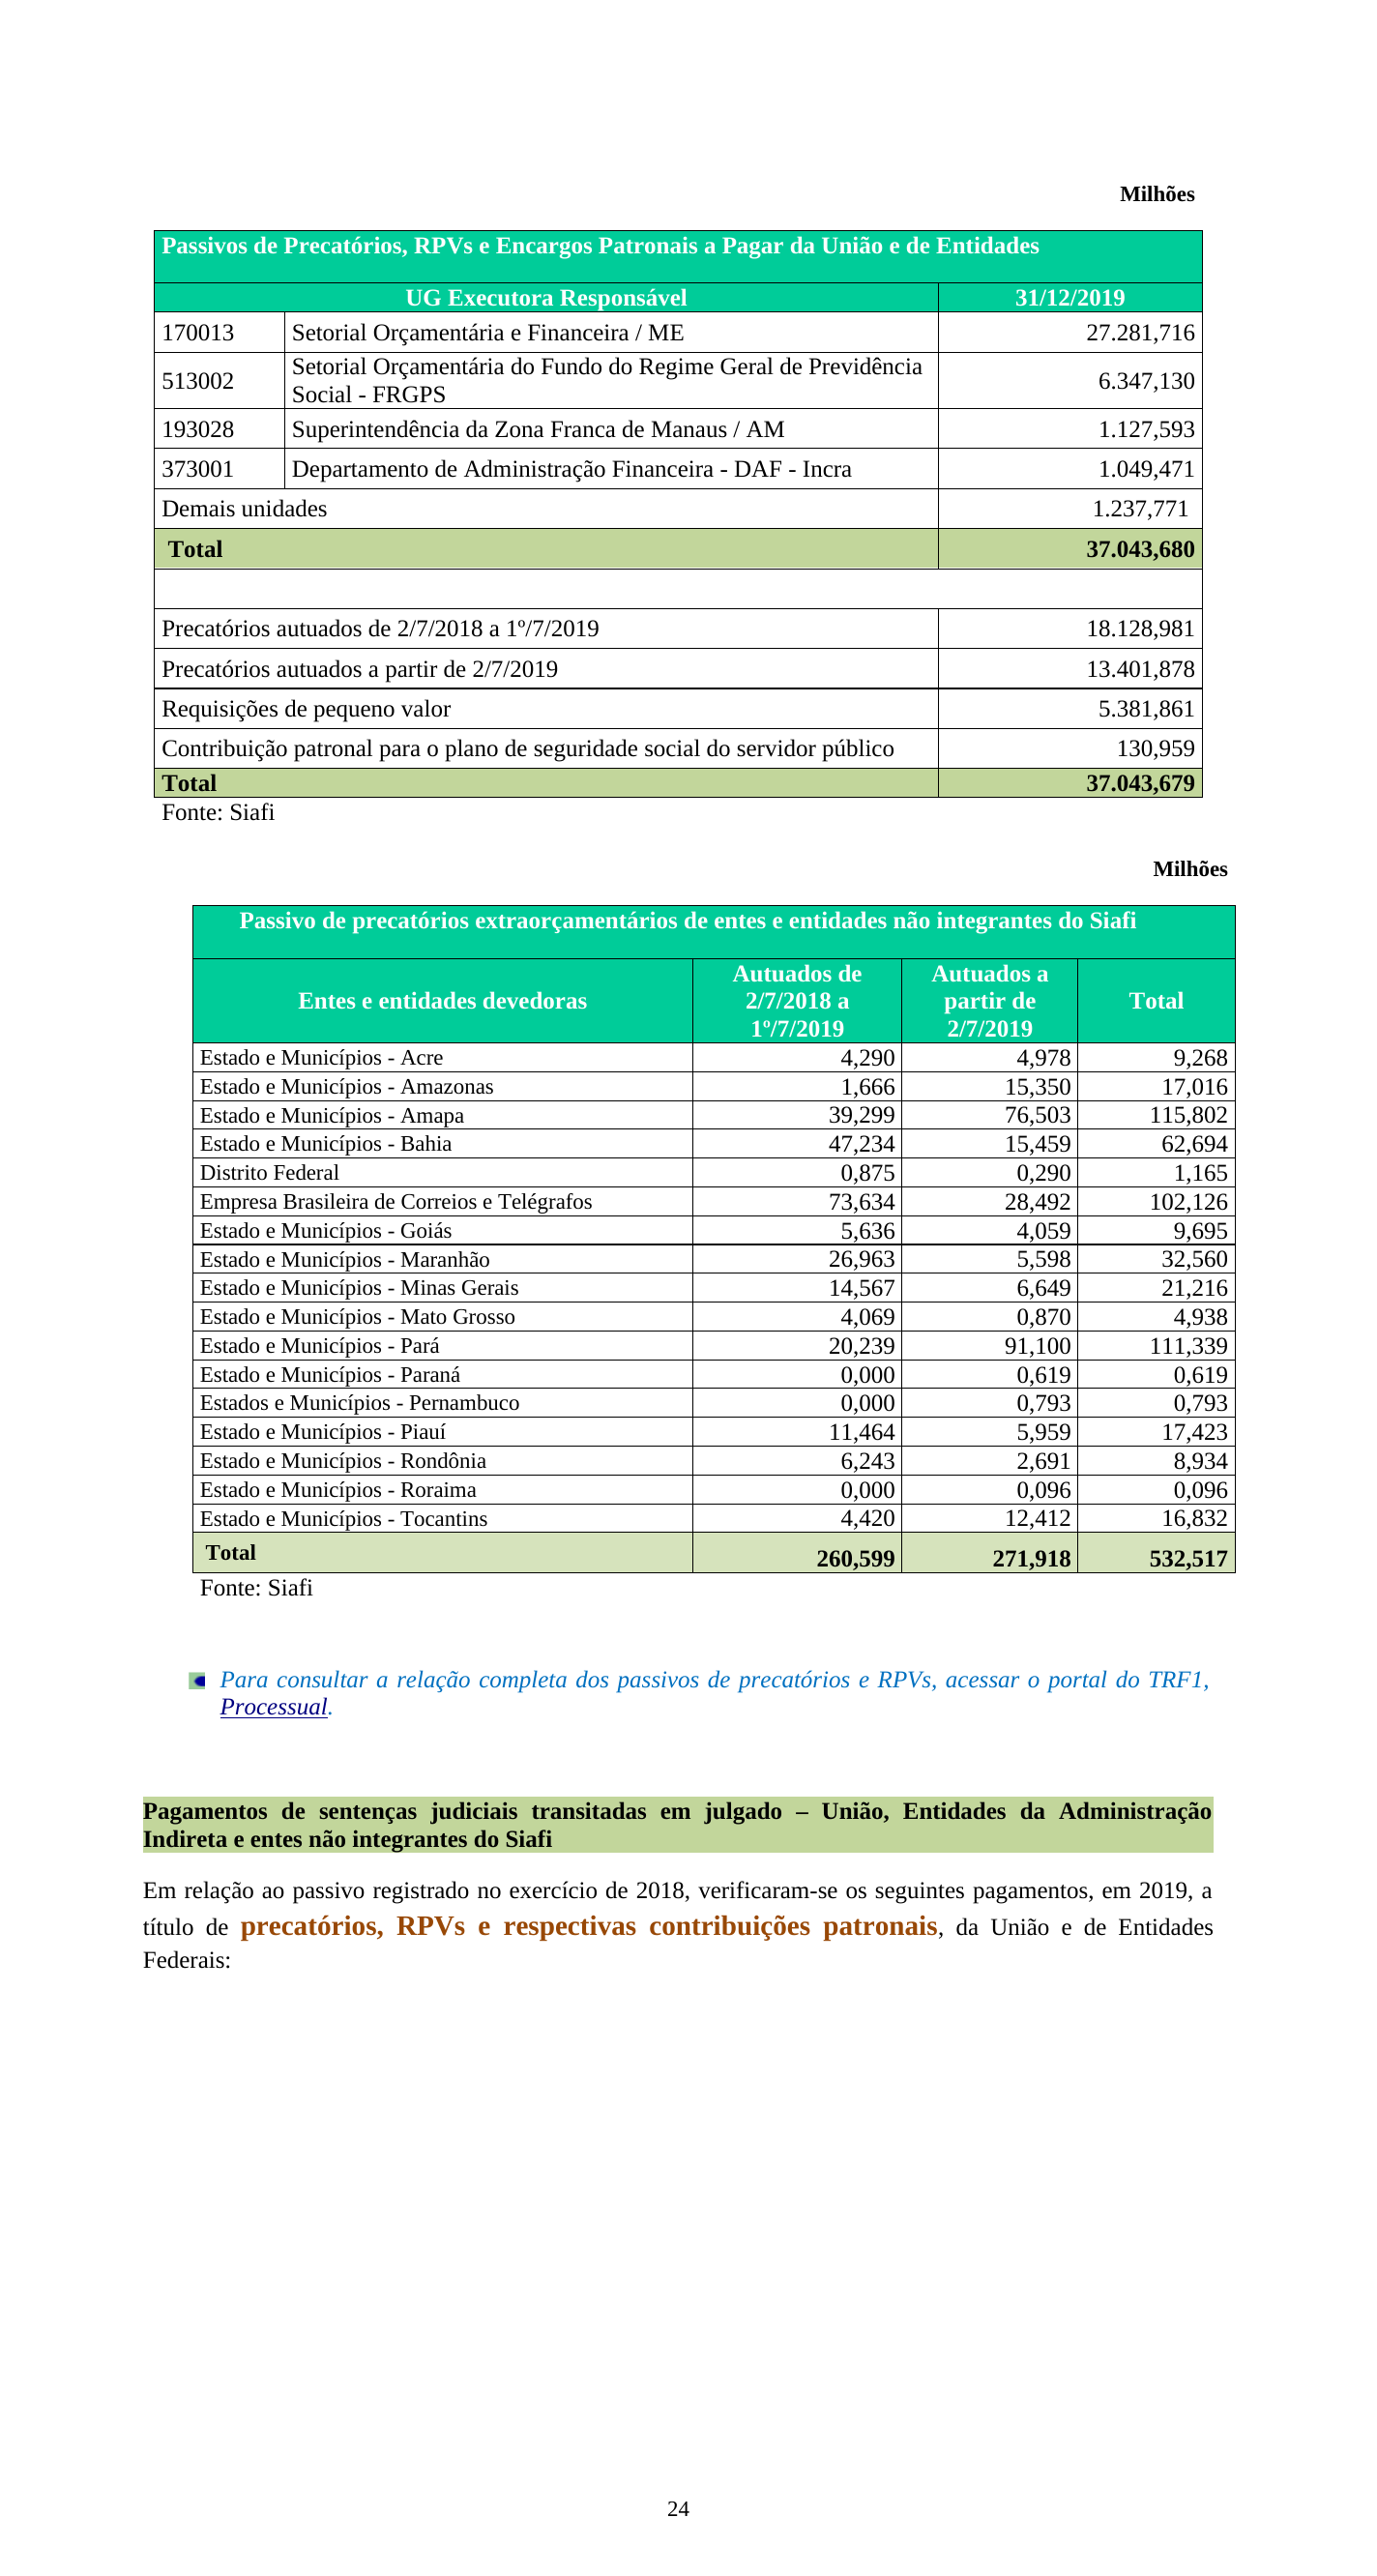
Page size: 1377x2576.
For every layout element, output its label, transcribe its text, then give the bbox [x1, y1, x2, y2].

table_cell Precatórios autuados de 2/7/2018 a 1º/7/2019 [155, 609, 938, 648]
table_cell 18.128,981 [939, 609, 1202, 648]
table_cell 13.401,878 [939, 649, 1202, 688]
table_cell 15,350 [902, 1072, 1077, 1099]
table_cell 111,339 [1078, 1332, 1235, 1360]
table_cell 27.281,716 [939, 312, 1202, 351]
table_cell 16,832 [1078, 1505, 1235, 1532]
table_cell 130,959 [939, 729, 1202, 768]
table_cell 47,234 [693, 1129, 901, 1157]
table_cell 4,938 [1078, 1303, 1235, 1331]
table_cell 0,619 [1078, 1361, 1235, 1388]
table_cell 37.043,679 [939, 769, 1202, 797]
table_cell Estado e Municípios - Goiás [193, 1216, 692, 1244]
table_cell 32,560 [1078, 1245, 1235, 1273]
table_cell Total [155, 529, 938, 568]
table_cell 5.381,861 [939, 689, 1202, 728]
table_cell 0,290 [902, 1158, 1077, 1186]
table_cell 170013 [155, 312, 284, 351]
table_cell Estados e Municípios - Pernambuco [193, 1389, 692, 1417]
table_cell 76,503 [902, 1101, 1077, 1128]
table_cell Fonte: Siafi [192, 1573, 1235, 1600]
table_cell Precatórios autuados a partir de 2/7/2019 [155, 649, 938, 688]
table_cell 373001 [155, 449, 284, 488]
table_cell Estado e Municípios - Acre [193, 1043, 692, 1071]
table_cell 4,290 [693, 1043, 901, 1071]
table_cell 15,459 [902, 1129, 1077, 1157]
table_header Milhões [192, 856, 1235, 905]
table_cell 0,619 [902, 1361, 1077, 1388]
table_cell 0,000 [693, 1476, 901, 1503]
table_cell 2,691 [902, 1447, 1077, 1475]
table_cell Autuados de 2/7/2018 a 1º/7/2019 [693, 959, 901, 1042]
table_cell Estado e Municípios - Amazonas [193, 1072, 692, 1099]
table_cell 17,016 [1078, 1072, 1235, 1099]
table_cell Estado e Municípios - Tocantins [193, 1505, 692, 1532]
table_cell 0,000 [693, 1361, 901, 1388]
table_cell Empresa Brasileira de Correios e Telégrafos [193, 1187, 692, 1215]
table_cell 8,934 [1078, 1447, 1235, 1475]
table_cell 0,793 [1078, 1389, 1235, 1417]
table_cell Demais unidades [155, 489, 938, 528]
table_cell 271,918 [902, 1533, 1077, 1572]
table_cell 14,567 [693, 1273, 901, 1302]
table_cell 0,096 [902, 1476, 1077, 1503]
table_cell 12,412 [902, 1505, 1077, 1532]
table_cell [155, 570, 1202, 608]
table_cell 5,636 [693, 1216, 901, 1244]
table_cell Contribuição patronal para o plano de seguridade social do servidor público [155, 729, 938, 768]
table_cell 0,875 [693, 1158, 901, 1186]
table_cell 532,517 [1078, 1533, 1235, 1572]
list Para consultar a relação completa dos passivos de precatórios e RPVs, acessar o portal do TRF1, Processual. [184, 1665, 1214, 1720]
table_cell UG Executora Responsável [155, 283, 938, 311]
table_cell Entes e entidades devedoras [193, 959, 692, 1042]
table_cell 1.237,771 [939, 489, 1202, 528]
table_cell Superintendência da Zona Franca de Manaus / AM [285, 409, 938, 448]
table_cell Passivos de Precatórios, RPVs e Encargos Patronais a Pagar da União e de Entidades [155, 231, 1202, 282]
table_cell 37.043,680 [939, 529, 1202, 568]
table_cell Estado e Municípios - Roraima [193, 1476, 692, 1503]
table_cell Estado e Municípios - Mato Grosso [193, 1303, 692, 1331]
table_header Milhões [155, 181, 1202, 230]
table_cell Estado e Municípios - Paraná [193, 1361, 692, 1388]
table_cell 17,423 [1078, 1418, 1235, 1446]
table_cell 9,268 [1078, 1043, 1235, 1071]
table_cell 1.127,593 [939, 409, 1202, 448]
table_cell 0,793 [902, 1389, 1077, 1417]
table_cell Distrito Federal [193, 1158, 692, 1186]
table_cell 4,059 [902, 1216, 1077, 1244]
table_cell Total [155, 769, 938, 797]
table_cell 102,126 [1078, 1187, 1235, 1215]
table_cell 1,666 [693, 1072, 901, 1099]
table_cell Estado e Municípios - Maranhão [193, 1245, 692, 1273]
table_cell 5,959 [902, 1418, 1077, 1446]
table_cell Estado e Municípios - Bahia [193, 1129, 692, 1157]
table_cell 73,634 [693, 1187, 901, 1215]
table_cell 0,000 [693, 1389, 901, 1417]
table_cell 26,963 [693, 1245, 901, 1273]
table_cell 4,420 [693, 1505, 901, 1532]
table_cell Setorial Orçamentária do Fundo do Regime Geral de Previdência Social - FRGPS [285, 353, 938, 408]
table_cell 31/12/2019 [939, 283, 1202, 311]
table_cell 9,695 [1078, 1216, 1235, 1244]
table_cell Fonte: Siafi [155, 798, 1202, 826]
table_cell Estado e Municípios - Pará [193, 1332, 692, 1360]
table_cell Requisições de pequeno valor [155, 689, 938, 728]
table_cell 6,649 [902, 1273, 1077, 1302]
table_cell 260,599 [693, 1533, 901, 1572]
table_cell Estado e Municípios - Rondônia [193, 1447, 692, 1475]
text Em relação ao passivo registrado no exercício de 2018, verificaram-se os seguintes pagamentos, em 2019, a título de precatórios, RPVs e respectivas contribuições patronais, da União e de Entidades Federais: [143, 1877, 1214, 1974]
table_cell 28,492 [902, 1187, 1077, 1215]
table_cell 193028 [155, 409, 284, 448]
table_cell 0,096 [1078, 1476, 1235, 1503]
table_cell 21,216 [1078, 1273, 1235, 1302]
table_cell Estado e Municípios - Piauí [193, 1418, 692, 1446]
table_cell Estado e Municípios - Minas Gerais [193, 1273, 692, 1302]
table_cell 5,598 [902, 1245, 1077, 1273]
table_cell Departamento de Administração Financeira - DAF - Incra [285, 449, 938, 488]
text Pagamentos de sentenças judiciais transitadas em julgado – União, Entidades da Administração Indireta e entes não integrantes do Siafi [143, 1797, 1214, 1853]
table_cell 4,069 [693, 1303, 901, 1331]
table_cell 0,870 [902, 1303, 1077, 1331]
table_cell 11,464 [693, 1418, 901, 1446]
table_cell 6.347,130 [939, 353, 1202, 408]
table_cell 62,694 [1078, 1129, 1235, 1157]
table_cell Autuados a partir de 2/7/2019 [902, 959, 1077, 1042]
table_cell 6,243 [693, 1447, 901, 1475]
table_cell 115,802 [1078, 1101, 1235, 1128]
table_cell 4,978 [902, 1043, 1077, 1071]
table_cell 1,165 [1078, 1158, 1235, 1186]
table_cell 1.049,471 [939, 449, 1202, 488]
table_cell 39,299 [693, 1101, 901, 1128]
table_cell 20,239 [693, 1332, 901, 1360]
table_cell Estado e Municípios - Amapa [193, 1101, 692, 1128]
table_cell 513002 [155, 353, 284, 408]
table_cell Total [1078, 959, 1235, 1042]
table_cell 91,100 [902, 1332, 1077, 1360]
table_cell Passivo de precatórios extraorçamentários de entes e entidades não integrantes do Siafi [193, 906, 1235, 958]
table_cell Total [193, 1533, 692, 1572]
table_cell Setorial Orçamentária e Financeira / ME [285, 312, 938, 351]
